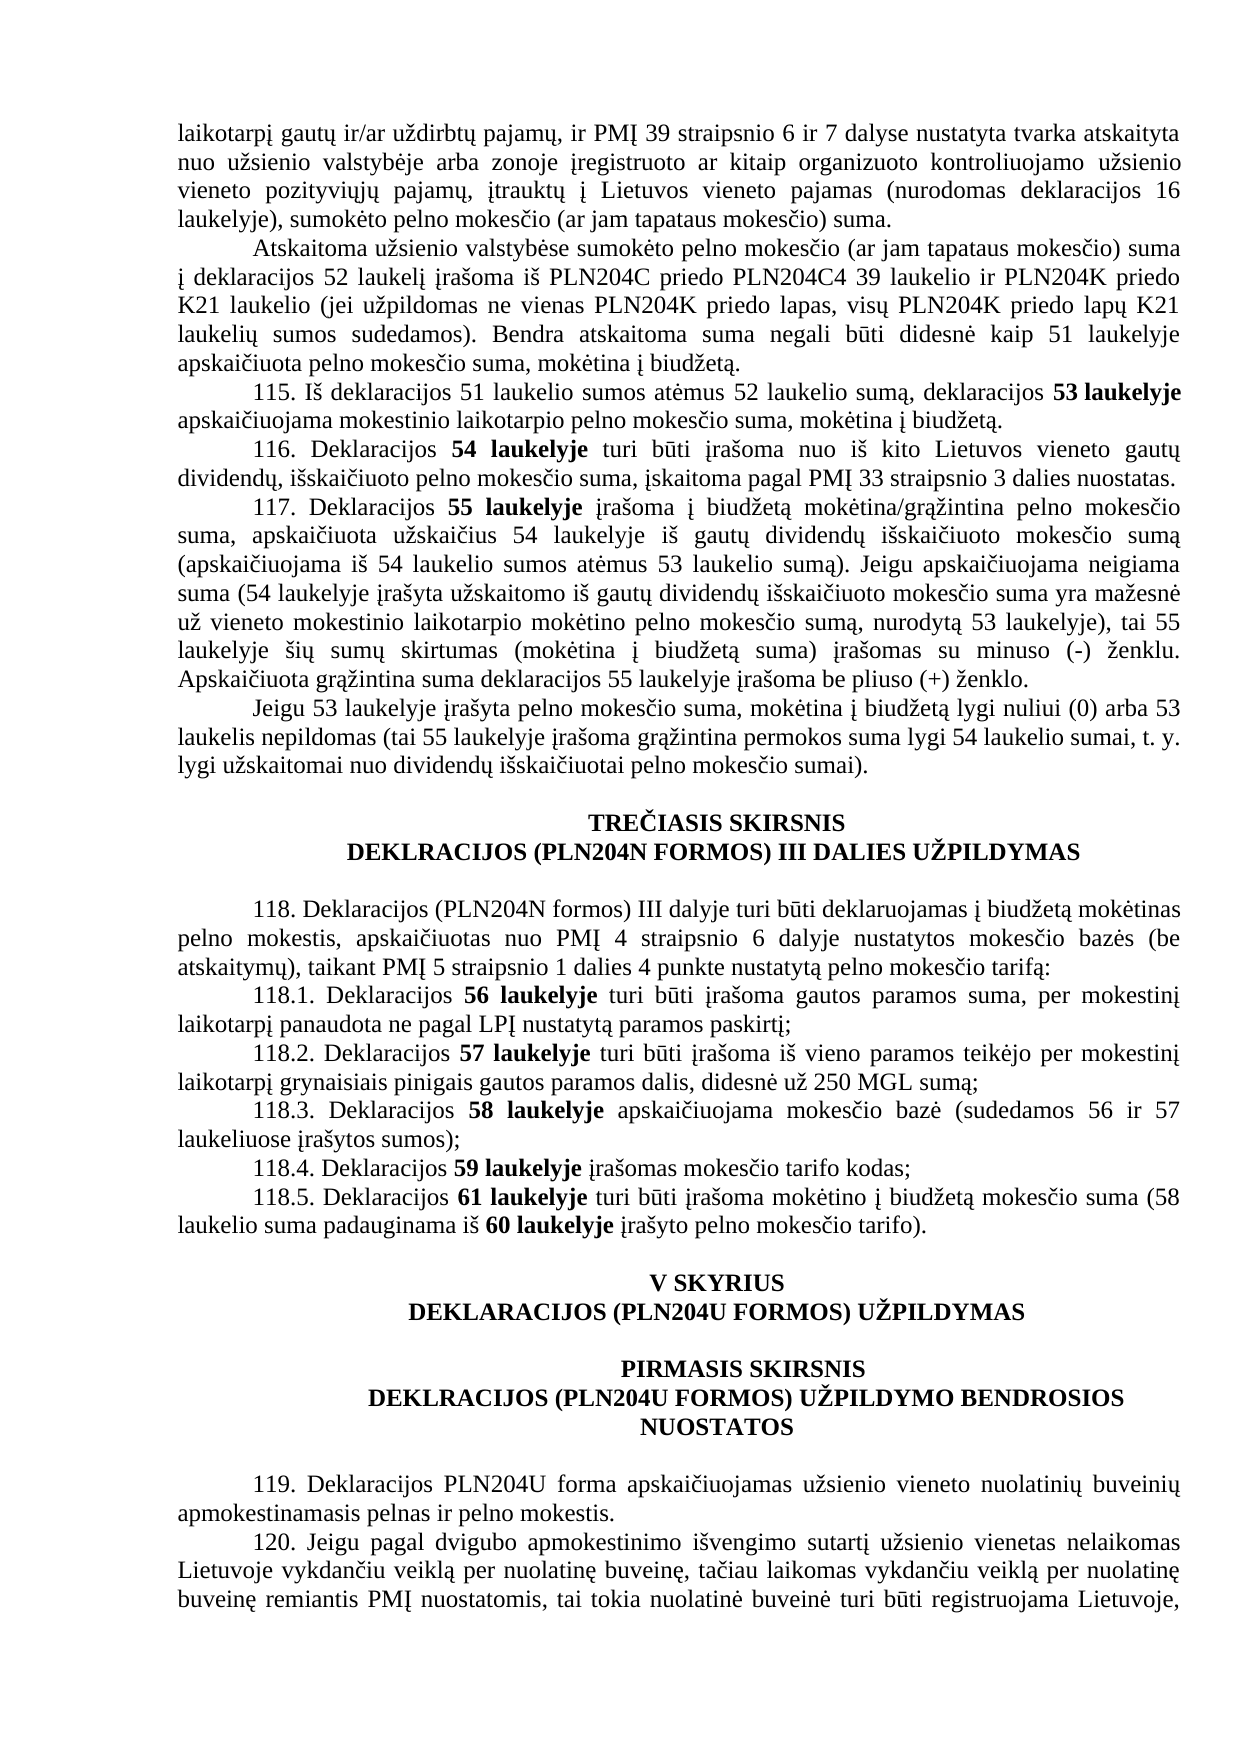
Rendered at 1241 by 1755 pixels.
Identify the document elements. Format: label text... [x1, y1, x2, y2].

text TREČIASIS SKIRSNIS [177, 808, 1181, 837]
text 118.1. Deklaracijos 56 laukelyje turi būti įrašoma gautos paramos suma, per mokestinį laikotarpį panaudota ne pagal LPĮ nustatytą paramos paskirtį; [177, 981, 1181, 1038]
text DEKLRACIJOS (PLN204N FORMOS) III DALIES UŽPILDYMAS [177, 837, 1181, 866]
text laikotarpį gautų ir/ar uždirbtų pajamų, ir PMĮ 39 straipsnio 6 ir 7 dalyse nustatyta tvarka atskaityta nuo užsienio valstybėje arba zonoje įregistruoto ar kitaip organizuoto kontroliuojamo užsienio vieneto pozityviųjų pajamų, įtrauktų į Lietuvos vieneto pajamas (nurodomas deklaracijos 16 laukelyje), sumokėto pelno mokesčio (ar jam tapataus mokesčio) suma. [177, 118, 1181, 233]
text DEKLRACIJOS (PLN204U FORMOS) UŽPILDYMO BENDROSIOS NUOSTATOS [252, 1383, 1181, 1441]
text 120. Jeigu pagal dvigubo apmokestinimo išvengimo sutartį užsienio vienetas nelaikomas Lietuvoje vykdančiu veiklą per nuolatinę buveinę, tačiau laikomas vykdančiu veiklą per nuolatinę buveinę remiantis PMĮ nuostatomis, tai tokia nuolatinė buveinė turi būti registruojama Lietuvoje, [177, 1527, 1181, 1613]
text 117. Deklaracijos 55 laukelyje įrašoma į biudžetą mokėtina/grąžintina pelno mokesčio suma, apskaičiuota užskaičius 54 laukelyje iš gautų dividendų išskaičiuoto mokesčio sumą (apskaičiuojama iš 54 laukelio sumos atėmus 53 laukelio sumą). Jeigu apskaičiuojama neigiama suma (54 laukelyje įrašyta užskaitomo iš gautų dividendų išskaičiuoto mokesčio suma yra mažesnė už vieneto mokestinio laikotarpio mokėtino pelno mokesčio sumą, nurodytą 53 laukelyje), tai 55 laukelyje šių sumų skirtumas (mokėtina į biudžetą suma) įrašomas su minuso (-) ženklu. Apskaičiuota grąžintina suma deklaracijos 55 laukelyje įrašoma be pliuso (+) ženklo. [177, 492, 1181, 693]
text 115. Iš deklaracijos 51 laukelio sumos atėmus 52 laukelio sumą, deklaracijos 53 laukelyje apskaičiuojama mokestinio laikotarpio pelno mokesčio suma, mokėtina į biudžetą. [177, 377, 1181, 434]
text 119. Deklaracijos PLN204U forma apskaičiuojamas užsienio vieneto nuolatinių buveinių apmokestinamasis pelnas ir pelno mokestis. [177, 1469, 1181, 1527]
text 116. Deklaracijos 54 laukelyje turi būti įrašoma nuo iš kito Lietuvos vieneto gautų dividendų, išskaičiuoto pelno mokesčio suma, įskaitoma pagal PMĮ 33 straipsnio 3 dalies nuostatas. [177, 434, 1181, 492]
text V SKYRIUS [177, 1268, 1181, 1297]
text 118.4. Deklaracijos 59 laukelyje įrašomas mokesčio tarifo kodas; [177, 1153, 1181, 1182]
text PIRMASIS SKIRSNIS [252, 1354, 1181, 1383]
text 118. Deklaracijos (PLN204N formos) III dalyje turi būti deklaruojamas į biudžetą mokėtinas pelno mokestis, apskaičiuotas nuo PMĮ 4 straipsnio 6 dalyje nustatytos mokesčio bazės (be atskaitymų), taikant PMĮ 5 straipsnio 1 dalies 4 punkte nustatytą pelno mokesčio tarifą: [177, 894, 1181, 981]
text Jeigu 53 laukelyje įrašyta pelno mokesčio suma, mokėtina į biudžetą lygi nuliui (0) arba 53 laukelis nepildomas (tai 55 laukelyje įrašoma grąžintina permokos suma lygi 54 laukelio sumai, t. y. lygi užskaitomai nuo dividendų išskaičiuotai pelno mokesčio sumai). [177, 693, 1181, 779]
text DEKLARACIJOS (PLN204U FORMOS) UŽPILDYMAS [177, 1297, 1181, 1326]
text Atskaitoma užsienio valstybėse sumokėto pelno mokesčio (ar jam tapataus mokesčio) suma į deklaracijos 52 laukelį įrašoma iš PLN204C priedo PLN204C4 39 laukelio ir PLN204K priedo K21 laukelio (jei užpildomas ne vienas PLN204K priedo lapas, visų PLN204K priedo lapų K21 laukelių sumos sudedamos). Bendra atskaitoma suma negali būti didesnė kaip 51 laukelyje apskaičiuota pelno mokesčio suma, mokėtina į biudžetą. [177, 233, 1181, 377]
text 118.2. Deklaracijos 57 laukelyje turi būti įrašoma iš vieno paramos teikėjo per mokestinį laikotarpį grynaisiais pinigais gautos paramos dalis, didesnė už 250 MGL sumą; [177, 1038, 1181, 1096]
text 118.5. Deklaracijos 61 laukelyje turi būti įrašoma mokėtino į biudžetą mokesčio suma (58 laukelio suma padauginama iš 60 laukelyje įrašyto pelno mokesčio tarifo). [177, 1182, 1181, 1239]
text 118.3. Deklaracijos 58 laukelyje apskaičiuojama mokesčio bazė (sudedamos 56 ir 57 laukeliuose įrašytos sumos); [177, 1096, 1181, 1153]
